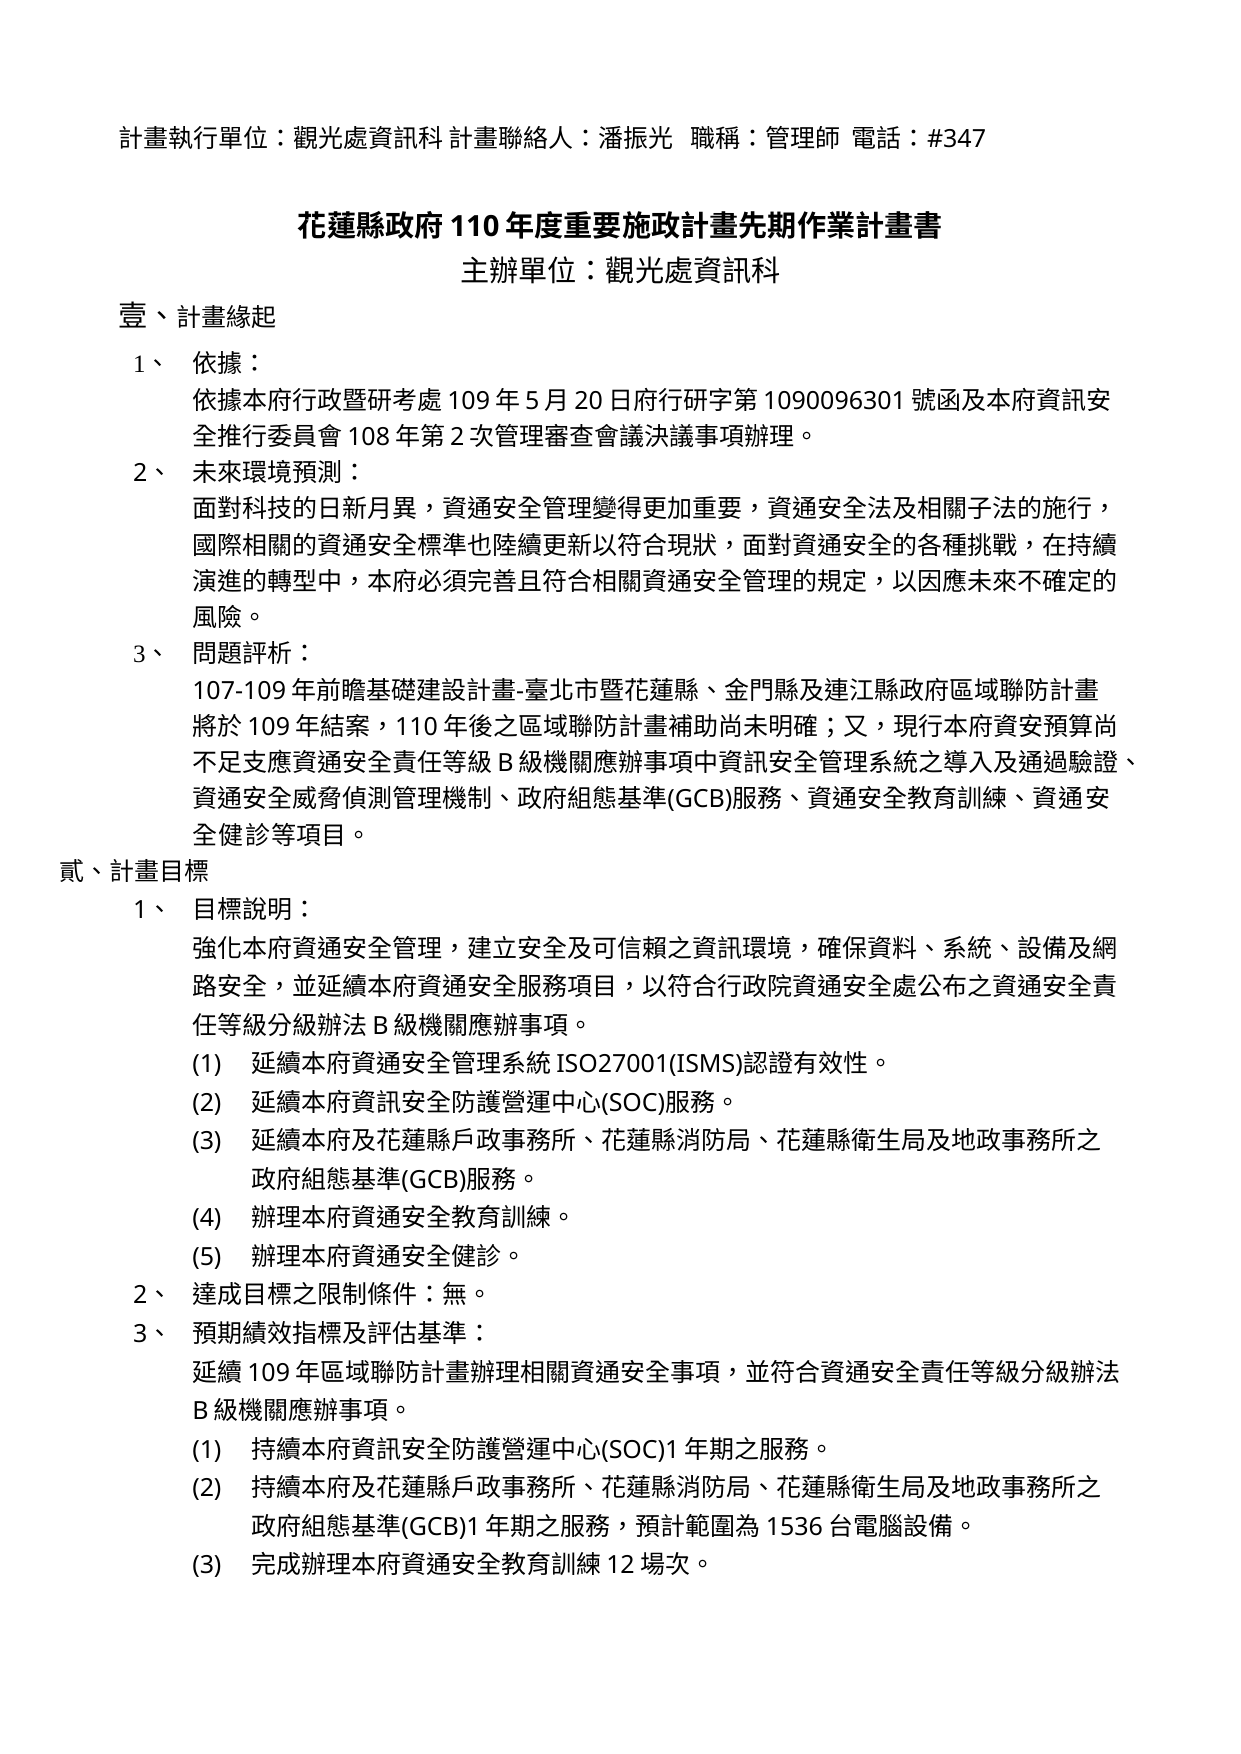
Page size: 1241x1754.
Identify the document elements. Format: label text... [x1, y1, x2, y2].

text 計畫執行單位：觀光處資訊科 計畫聯絡人：潘振光 職稱：管理師 電話：#347 [118, 118, 1122, 154]
list 持續本府及花蓮縣戶政事務所、花蓮縣消防局、花蓮縣衛生局及地政事務所之政府組態基準(GCB)1年期之服務，預計範圍為1536台電腦設備。 [192, 1466, 1122, 1543]
text 貳、計畫目標 [59, 851, 1122, 888]
list 依據： 依據本府行政暨研考處109年5月20日府行研字第1090096301號函及本府資訊安全推行委員會108年第2次管理審查會議決議事項辦理。 [133, 344, 1122, 453]
list 達成目標之限制條件：無。 [133, 1273, 1122, 1312]
text 壹、計畫緣起 [118, 299, 1122, 333]
list 延續本府資通安全管理系統ISO27001(ISMS)認證有效性。 [192, 1042, 1122, 1080]
list 辦理本府資通安全健診。 [192, 1234, 1122, 1273]
list 完成辦理本府資通安全教育訓練12場次。 [192, 1543, 1122, 1581]
text 主辦單位：觀光處資訊科 [118, 255, 1122, 288]
list 辦理本府資通安全教育訓練。 [192, 1196, 1122, 1234]
text 強化本府資通安全管理，建立安全及可信賴之資訊環境，確保資料、系統、設備及網路安全，並延續本府資通安全服務項目，以符合行政院資通安全處公布之資通安全責任等級分級辦法B級機關應辦事項。 [192, 926, 1122, 1042]
list 延續本府及花蓮縣戶政事務所、花蓮縣消防局、花蓮縣衛生局及地政事務所之政府組態基準(GCB)服務。 [192, 1119, 1122, 1196]
text 花蓮縣政府110年度重要施政計畫先期作業計畫書 [118, 210, 1122, 243]
list 持續本府資訊安全防護營運中心(SOC)1年期之服務。 [192, 1427, 1122, 1466]
list 問題評析： 107-109年前瞻基礎建設計畫-臺北市暨花蓮縣、金門縣及連江縣政府區域聯防計畫將於109年結案，110年後之區域聯防計畫補助尚未明確；又，現行本府資安預算尚不足支應資通安全責任等級B級機關應辦事項中資訊安全管理系統之導入及通過驗證、資通安全威脅偵測管理機制、政府組態基準(GCB)服務、資通安全教育訓練、資通安全健診等項目。 [133, 634, 1122, 851]
list 未來環境預測： 面對科技的日新月異，資通安全管理變得更加重要，資通安全法及相關子法的施行，國際相關的資通安全標準也陸續更新以符合現狀，面對資通安全的各種挑戰，在持續演進的轉型中，本府必須完善且符合相關資通安全管理的規定，以因應未來不確定的風險。 [133, 453, 1122, 634]
list 預期績效指標及評估基準： 延續109年區域聯防計畫辦理相關資通安全事項，並符合資通安全責任等級分級辦法B級機關應辦事項。 [133, 1312, 1122, 1427]
list 延續本府資訊安全防護營運中心(SOC)服務。 [192, 1080, 1122, 1119]
list 目標說明： [133, 888, 1122, 926]
